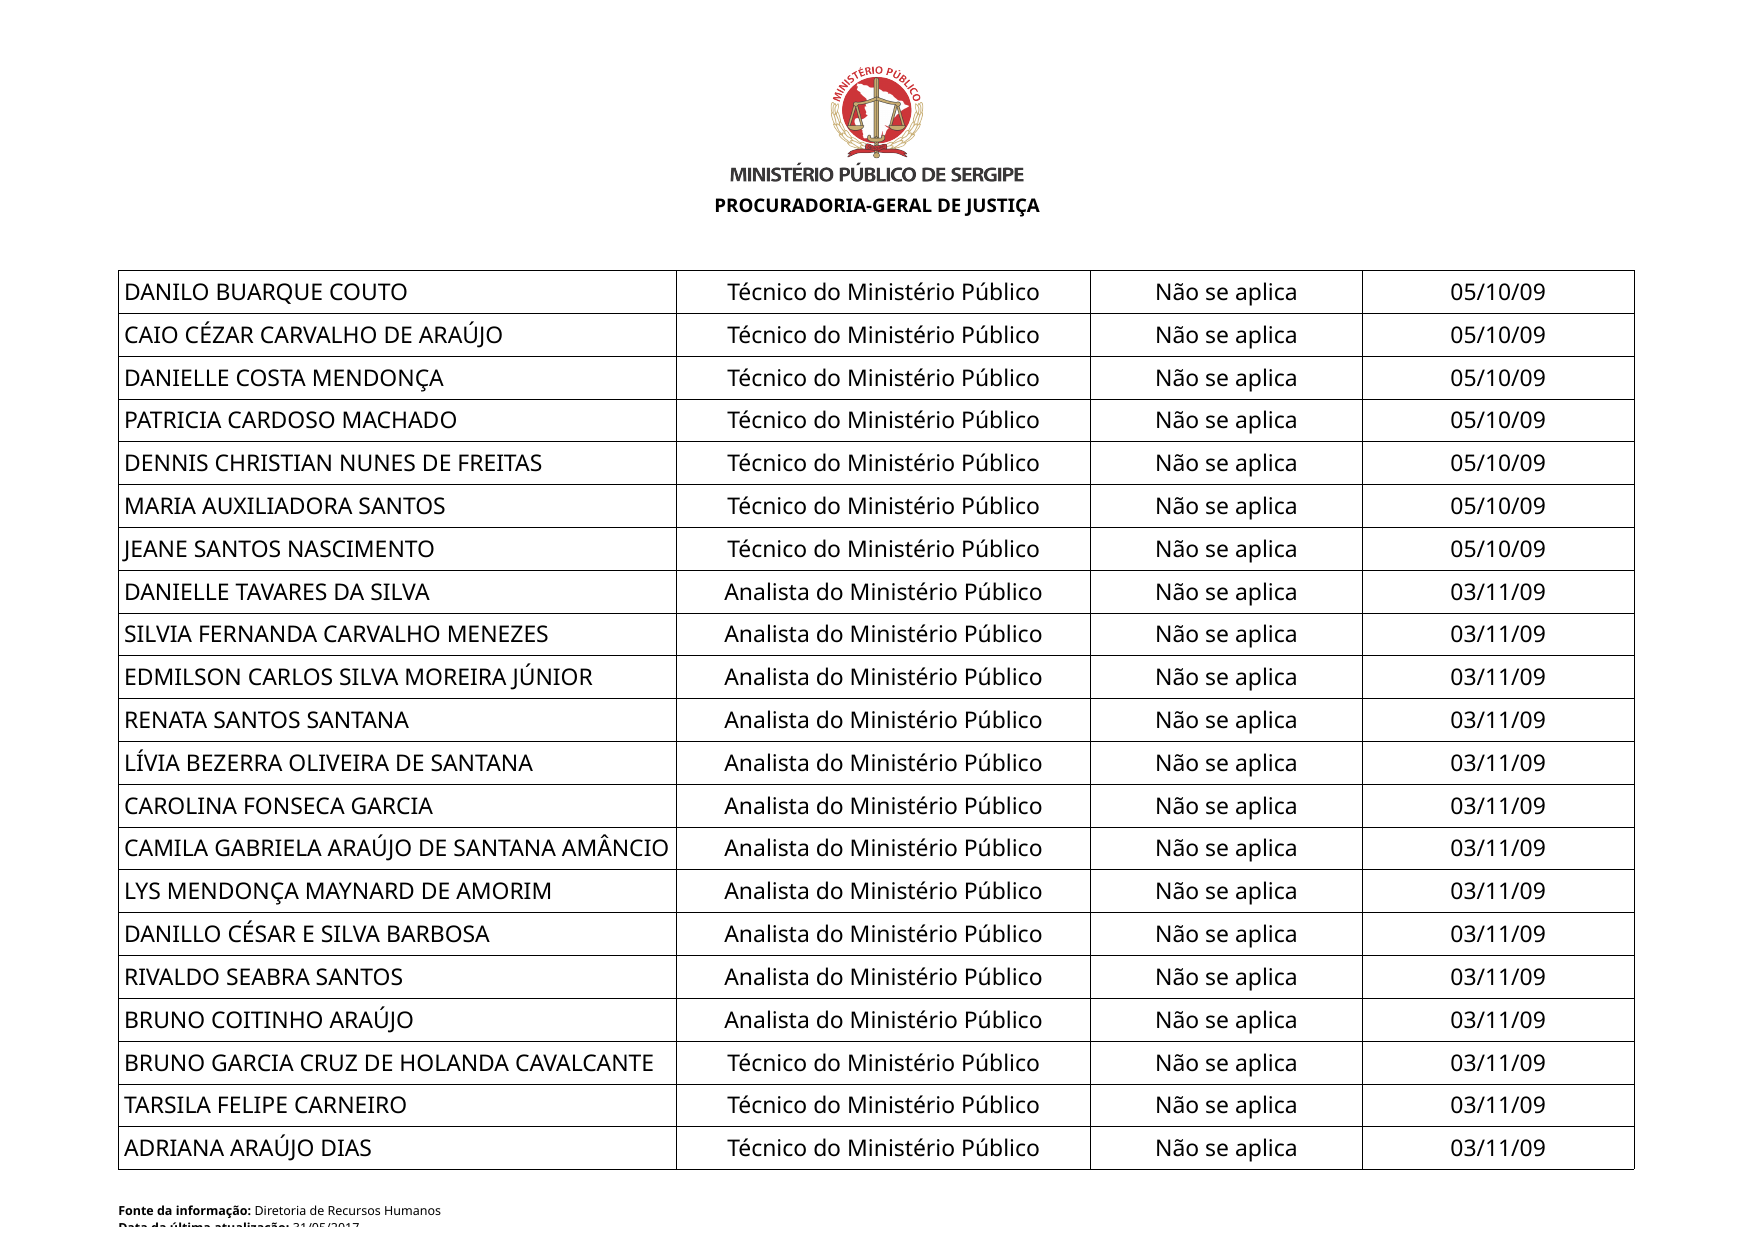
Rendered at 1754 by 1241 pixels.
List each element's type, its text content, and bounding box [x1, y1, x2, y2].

table_cell Não se aplica [1091, 1042, 1362, 1083]
table_cell DANIELLE COSTA MENDONÇA [119, 357, 676, 398]
table_cell CAIO CÉZAR CARVALHO DE ARAÚJO [119, 314, 676, 356]
table_cell JEANE SANTOS NASCIMENTO [119, 528, 676, 570]
table_cell Analista do Ministério Público [677, 999, 1090, 1041]
table_cell DANILO BUARQUE COUTO [119, 271, 676, 313]
table_cell Analista do Ministério Público [677, 913, 1090, 955]
table_cell PATRICIA CARDOSO MACHADO [119, 400, 676, 441]
table_cell MARIA AUXILIADORA SANTOS [119, 485, 676, 527]
table_cell Não se aplica [1091, 1127, 1362, 1169]
table_cell Técnico do Ministério Público [677, 485, 1090, 527]
table_cell Não se aplica [1091, 785, 1362, 827]
table_cell DANILLO CÉSAR E SILVA BARBOSA [119, 913, 676, 955]
table_cell Não se aplica [1091, 999, 1362, 1041]
table_cell Não se aplica [1091, 271, 1362, 313]
table_cell Não se aplica [1091, 828, 1362, 869]
table_cell Técnico do Ministério Público [677, 271, 1090, 313]
table_cell Analista do Ministério Público [677, 656, 1090, 698]
table_cell Não se aplica [1091, 485, 1362, 527]
table_cell 05/10/09 [1363, 271, 1634, 313]
table_cell Não se aplica [1091, 656, 1362, 698]
table_cell Analista do Ministério Público [677, 742, 1090, 784]
table_cell 03/11/09 [1363, 742, 1634, 784]
table_cell 03/11/09 [1363, 999, 1634, 1041]
table_cell LÍVIA BEZERRA OLIVEIRA DE SANTANA [119, 742, 676, 784]
table_cell EDMILSON CARLOS SILVA MOREIRA JÚNIOR [119, 656, 676, 698]
table_cell Analista do Ministério Público [677, 828, 1090, 869]
table_cell Técnico do Ministério Público [677, 1085, 1090, 1126]
table_cell RENATA SANTOS SANTANA [119, 699, 676, 741]
table_cell 03/11/09 [1363, 913, 1634, 955]
table_cell Não se aplica [1091, 1085, 1362, 1126]
table_cell Não se aplica [1091, 357, 1362, 398]
table_cell TARSILA FELIPE CARNEIRO [119, 1085, 676, 1126]
picture [730, 66, 1024, 185]
table_cell 03/11/09 [1363, 699, 1634, 741]
table_cell Não se aplica [1091, 442, 1362, 484]
table_cell 03/11/09 [1363, 785, 1634, 827]
table_cell ADRIANA ARAÚJO DIAS [119, 1127, 676, 1169]
table_cell SILVIA FERNANDA CARVALHO MENEZES [119, 614, 676, 655]
table_cell 05/10/09 [1363, 528, 1634, 570]
table_cell Analista do Ministério Público [677, 785, 1090, 827]
table_cell Técnico do Ministério Público [677, 314, 1090, 356]
table_cell CAROLINA FONSECA GARCIA [119, 785, 676, 827]
table_cell Técnico do Ministério Público [677, 357, 1090, 398]
table_cell CAMILA GABRIELA ARAÚJO DE SANTANA AMÂNCIO [119, 828, 676, 869]
table_cell Não se aplica [1091, 571, 1362, 612]
table_cell Analista do Ministério Público [677, 614, 1090, 655]
table_cell Não se aplica [1091, 699, 1362, 741]
table_cell 03/11/09 [1363, 1085, 1634, 1126]
table_cell Não se aplica [1091, 528, 1362, 570]
table_cell 05/10/09 [1363, 314, 1634, 356]
table_cell Não se aplica [1091, 742, 1362, 784]
table_cell DANIELLE TAVARES DA SILVA [119, 571, 676, 612]
table_cell DENNIS CHRISTIAN NUNES DE FREITAS [119, 442, 676, 484]
table_cell Não se aplica [1091, 400, 1362, 441]
table_cell Analista do Ministério Público [677, 956, 1090, 998]
table_cell 03/11/09 [1363, 1127, 1634, 1169]
table_cell LYS MENDONÇA MAYNARD DE AMORIM [119, 870, 676, 912]
table_cell Não se aplica [1091, 913, 1362, 955]
table_cell 03/11/09 [1363, 571, 1634, 612]
table_cell Não se aplica [1091, 614, 1362, 655]
table_cell Não se aplica [1091, 956, 1362, 998]
table_cell Técnico do Ministério Público [677, 528, 1090, 570]
table_cell Técnico do Ministério Público [677, 400, 1090, 441]
table_cell Não se aplica [1091, 314, 1362, 356]
table_cell 05/10/09 [1363, 485, 1634, 527]
table_cell Analista do Ministério Público [677, 571, 1090, 612]
table_cell Não se aplica [1091, 870, 1362, 912]
table_cell 03/11/09 [1363, 870, 1634, 912]
table_cell BRUNO COITINHO ARAÚJO [119, 999, 676, 1041]
table_cell Técnico do Ministério Público [677, 1042, 1090, 1083]
table_cell 05/10/09 [1363, 357, 1634, 398]
table_cell BRUNO GARCIA CRUZ DE HOLANDA CAVALCANTE [119, 1042, 676, 1083]
table_cell 03/11/09 [1363, 614, 1634, 655]
table_cell Técnico do Ministério Público [677, 1127, 1090, 1169]
table_cell Analista do Ministério Público [677, 699, 1090, 741]
table_cell 03/11/09 [1363, 1042, 1634, 1083]
table_cell RIVALDO SEABRA SANTOS [119, 956, 676, 998]
table_cell 05/10/09 [1363, 442, 1634, 484]
table_cell 03/11/09 [1363, 828, 1634, 869]
table_cell Técnico do Ministério Público [677, 442, 1090, 484]
table_cell 03/11/09 [1363, 956, 1634, 998]
table_cell 05/10/09 [1363, 400, 1634, 441]
table_cell 03/11/09 [1363, 656, 1634, 698]
table_cell Analista do Ministério Público [677, 870, 1090, 912]
